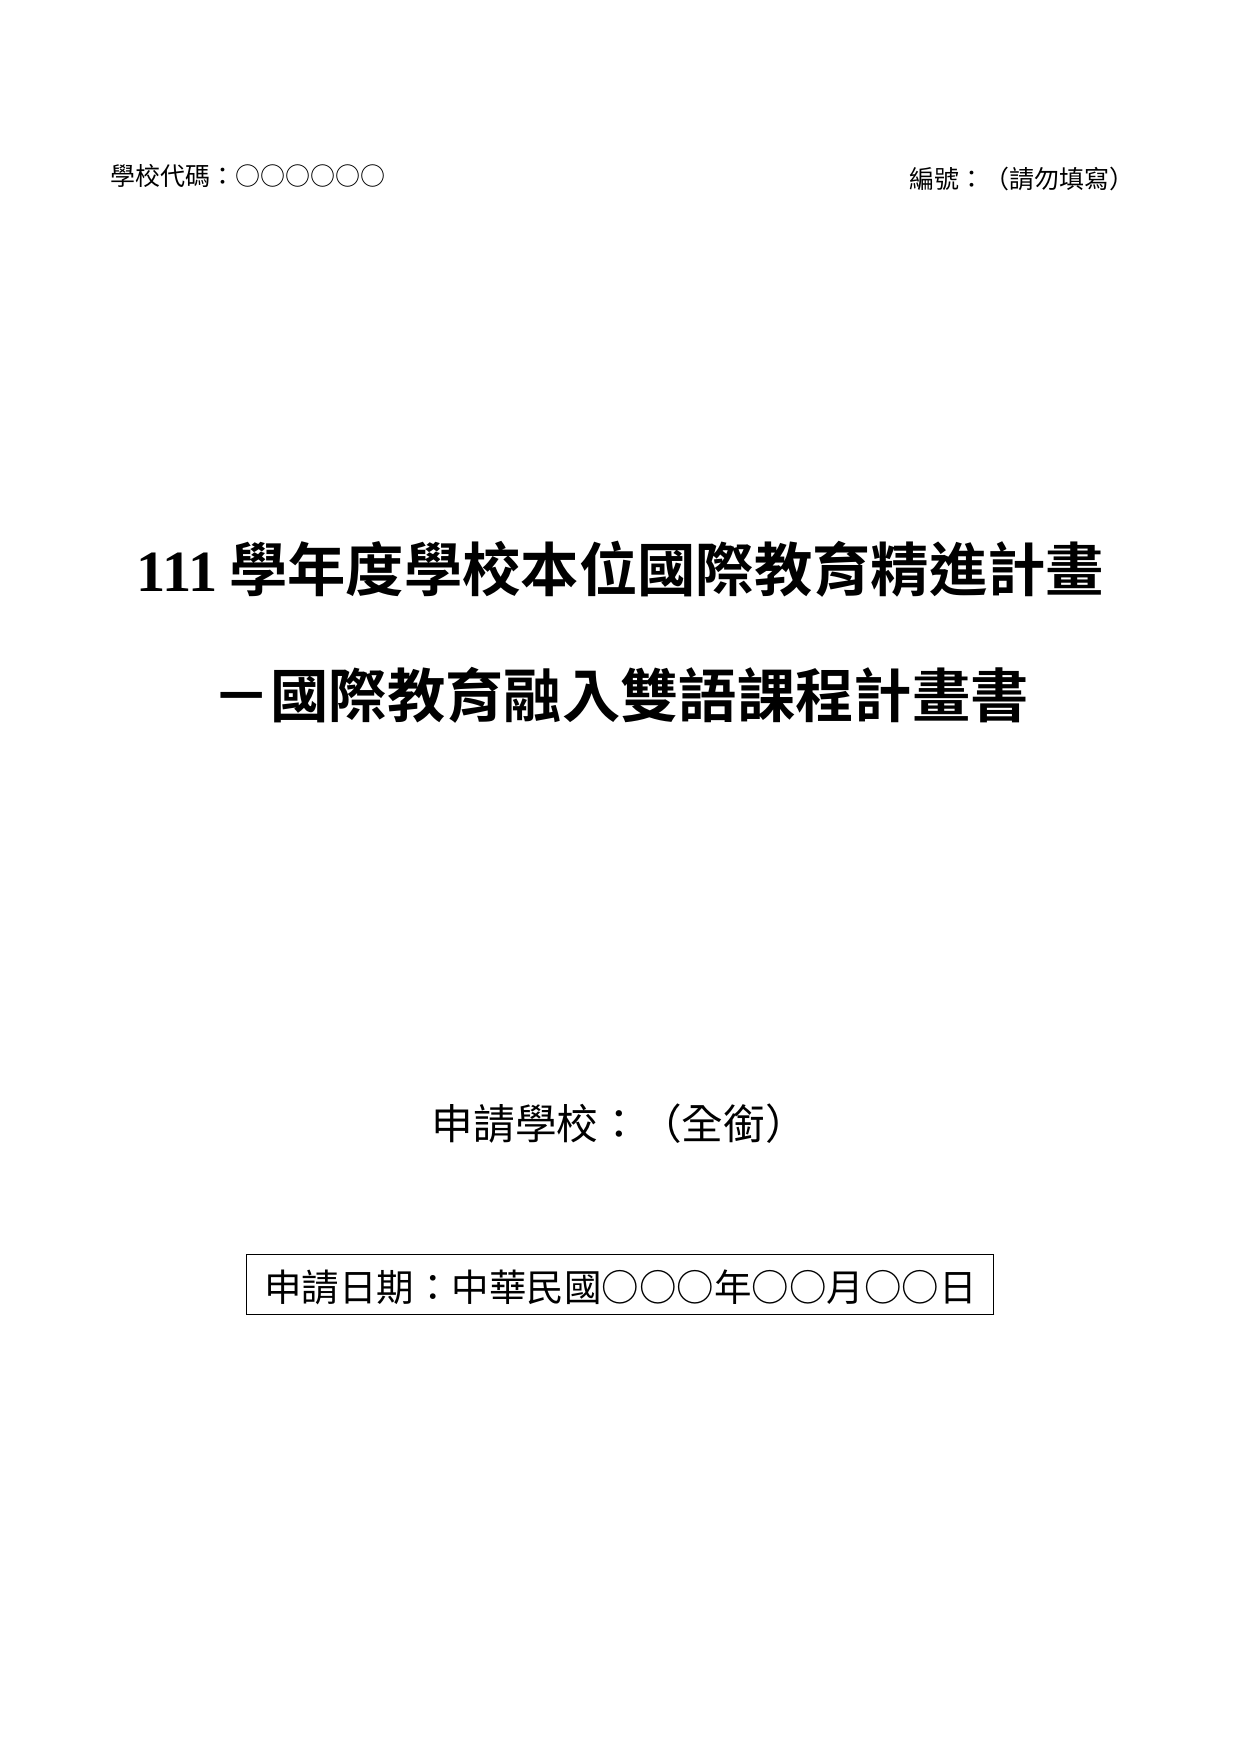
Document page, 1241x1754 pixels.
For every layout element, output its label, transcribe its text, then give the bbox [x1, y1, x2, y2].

text 編號：（請勿填寫） [511, 159, 1134, 196]
text 111學年度學校本位國際教育精進計畫 [130, 523, 1110, 608]
text 學校代碼：○○○○○○ [111, 156, 504, 192]
text 申請日期：中華民國○○○年○○月○○日 [247, 1255, 993, 1314]
text 申請學校：（全銜） [218, 1091, 1020, 1151]
text －國際教育融入雙語課程計畫書 [130, 650, 1110, 732]
